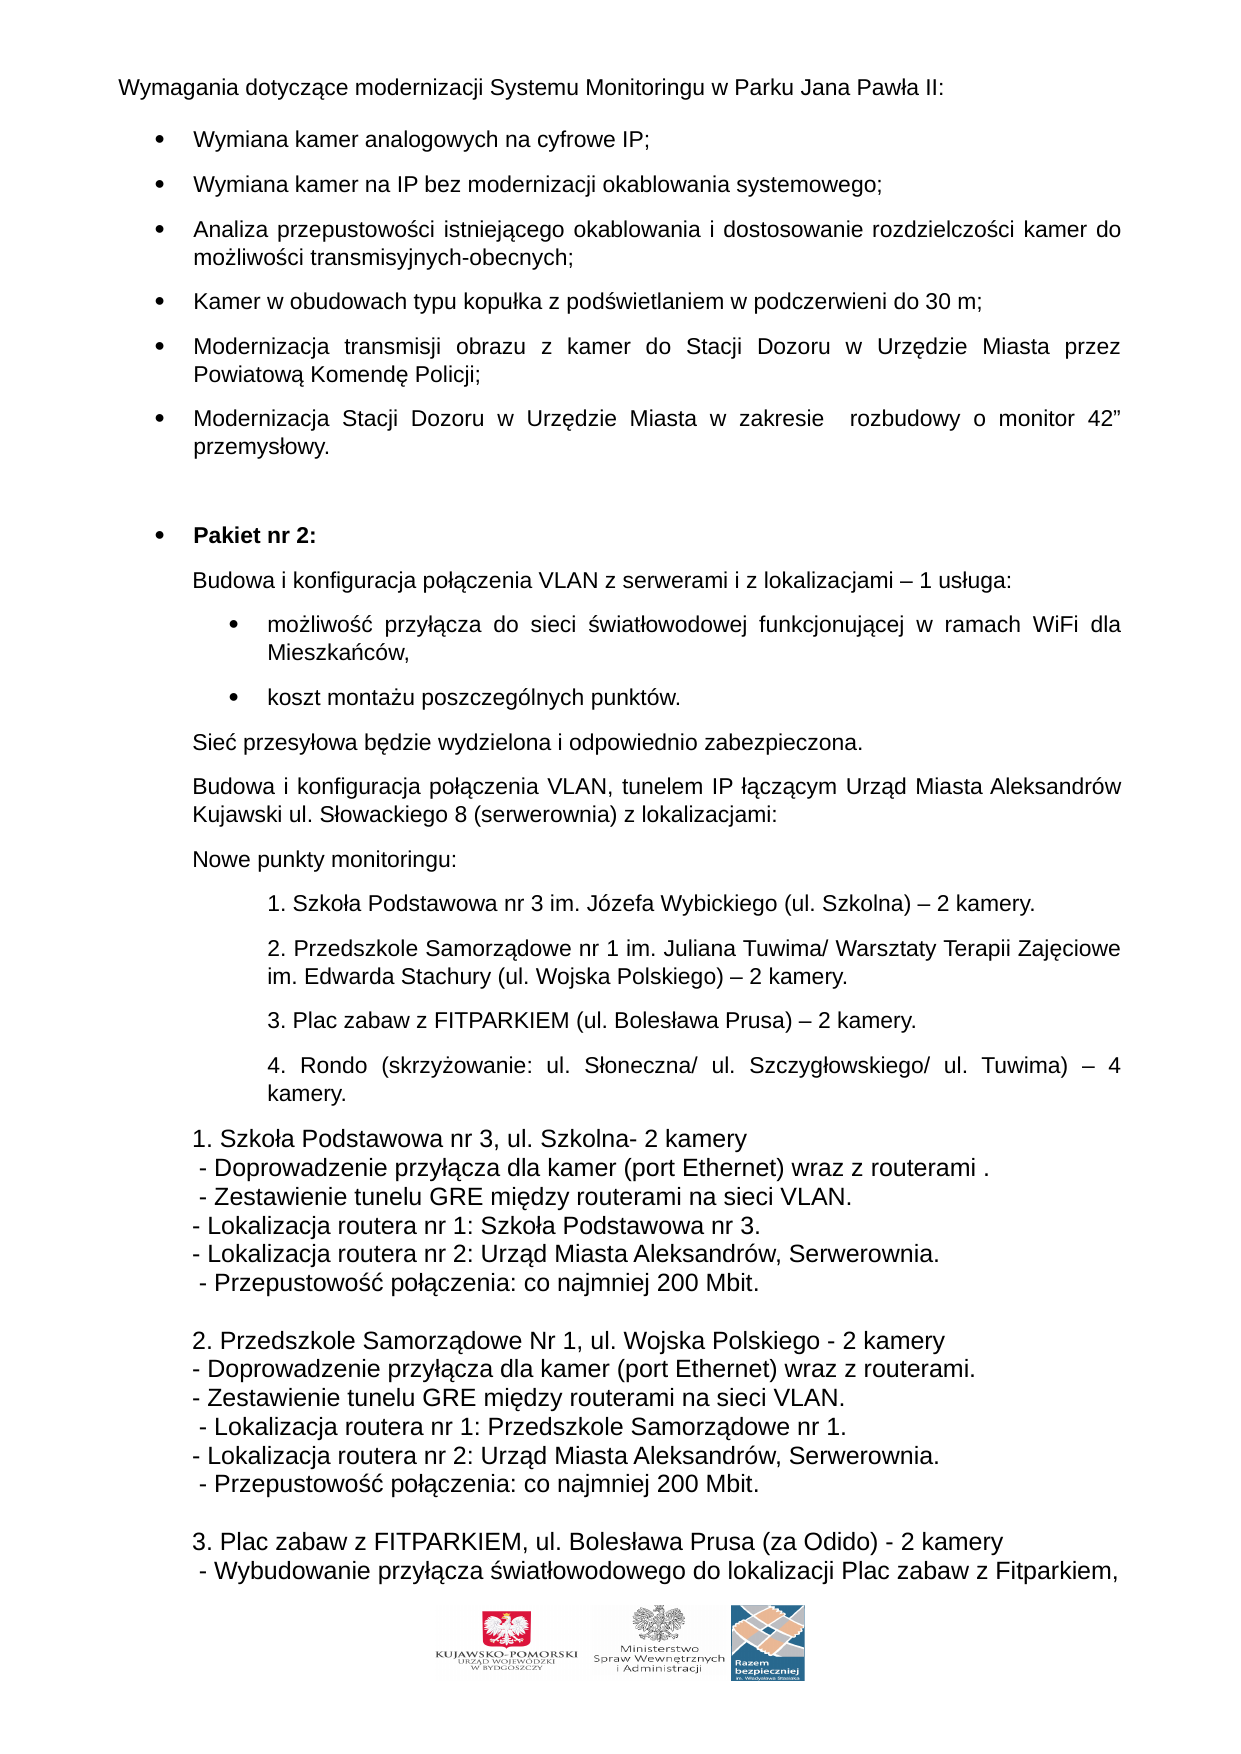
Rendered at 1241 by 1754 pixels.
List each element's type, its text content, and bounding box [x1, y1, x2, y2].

text - Zestawienie tunelu GRE między routerami na sieci VLAN. [118, 1182, 1122, 1211]
text Budowa i konfiguracja połączenia VLAN, tunelem IP łączącym Urząd Miasta Aleksandrów Kujawski ul. Słowackiego 8 (serwerownia) z lokalizacjami: [192, 773, 1122, 827]
text Wymagania dotyczące modernizacji Systemu Monitoringu w Parku Jana Pawła II: [118, 74, 1122, 100]
list Analiza przepustowości istniejącego okablowania i dostosowanie rozdzielczości kamer do możliwości transmisyjnych-obecnych; [156, 216, 1122, 270]
text - Lokalizacja routera nr 2: Urząd Miasta Aleksandrów, Serwerownia. [118, 1239, 1122, 1268]
text - Przepustowość połączenia: co najmniej 200 Mbit. [118, 1469, 1122, 1498]
list Pakiet nr 2: [156, 522, 1122, 549]
list koszt montażu poszczególnych punktów. [229, 684, 1122, 710]
text 2. Przedszkole Samorządowe Nr 1, ul. Wojska Polskiego - 2 kamery [118, 1326, 1122, 1354]
text Sieć przesyłowa będzie wydzielona i odpowiednio zabezpieczona. [192, 728, 1122, 755]
text 4. Rondo (skrzyżowanie: ul. Słoneczna/ ul. Szczygłowskiego/ ul. Tuwima) – 4 kamery. [267, 1052, 1122, 1106]
list możliwość przyłącza do sieci światłowodowej funkcjonującej w ramach WiFi dla Mieszkańców, [229, 611, 1122, 666]
text Budowa i konfiguracja połączenia VLAN z serwerami i z lokalizacjami – 1 usługa: [192, 567, 1122, 593]
text - Wybudowanie przyłącza światłowodowego do lokalizacji Plac zabaw z Fitparkiem, [118, 1556, 1122, 1584]
text 2. Przedszkole Samorządowe nr 1 im. Juliana Tuwima/ Warsztaty Terapii Zajęciowe im. Edwarda Stachury (ul. Wojska Polskiego) – 2 kamery. [267, 935, 1122, 989]
text - Lokalizacja routera nr 1: Szkoła Podstawowa nr 3. [118, 1211, 1122, 1239]
text - Doprowadzenie przyłącza dla kamer (port Ethernet) wraz z routerami. [118, 1354, 1122, 1383]
text 3. Plac zabaw z FITPARKIEM (ul. Bolesława Prusa) – 2 kamery. [267, 1007, 1122, 1034]
text - Doprowadzenie przyłącza dla kamer (port Ethernet) wraz z routerami . [118, 1153, 1122, 1182]
list Modernizacja Stacji Dozoru w Urzędzie Miasta w zakresie rozbudowy o monitor 42” przemysłowy. [156, 405, 1122, 459]
text - Zestawienie tunelu GRE między routerami na sieci VLAN. [118, 1383, 1122, 1412]
list Kamer w obudowach typu kopułka z podświetlaniem w podczerwieni do 30 m; [156, 288, 1122, 314]
list Modernizacja transmisji obrazu z kamer do Stacji Dozoru w Urzędzie Miasta przez Powiatową Komendę Policji; [156, 333, 1122, 387]
text - Lokalizacja routera nr 2: Urząd Miasta Aleksandrów, Serwerownia. [118, 1441, 1122, 1469]
text - Lokalizacja routera nr 1: Przedszkole Samorządowe nr 1. [118, 1412, 1122, 1441]
text Nowe punkty monitoringu: [192, 846, 1122, 872]
text - Przepustowość połączenia: co najmniej 200 Mbit. [118, 1268, 1122, 1297]
list Wymiana kamer analogowych na cyfrowe IP; [156, 126, 1122, 153]
text 1. Szkoła Podstawowa nr 3, ul. Szkolna- 2 kamery [118, 1124, 1122, 1153]
text 1. Szkoła Podstawowa nr 3 im. Józefa Wybickiego (ul. Szkolna) – 2 kamery. [267, 890, 1122, 917]
text 3. Plac zabaw z FITPARKIEM, ul. Bolesława Prusa (za Odido) - 2 kamery [118, 1527, 1122, 1556]
list Wymiana kamer na IP bez modernizacji okablowania systemowego; [156, 171, 1122, 197]
